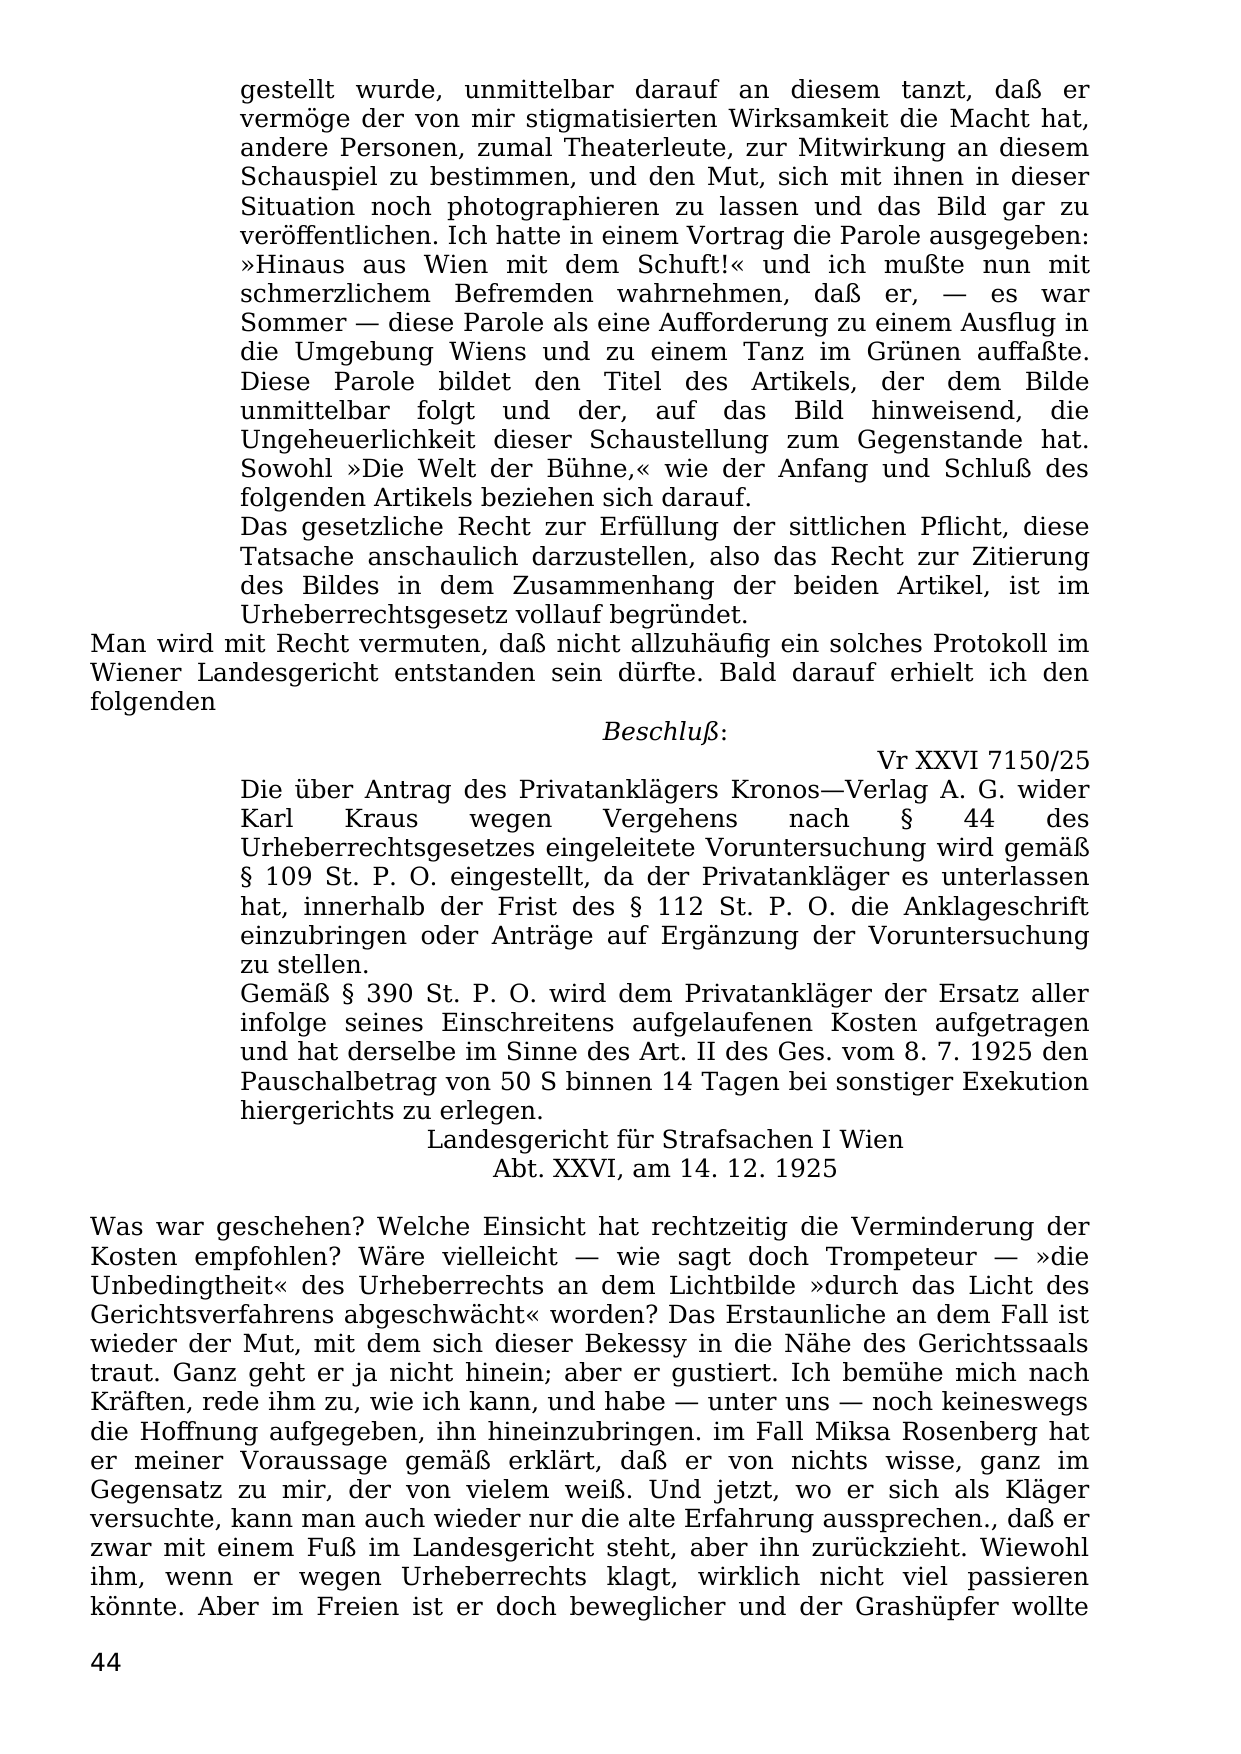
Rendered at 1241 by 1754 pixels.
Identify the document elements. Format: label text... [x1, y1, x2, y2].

text Die über Antrag des Privatanklägers Kronos—Verlag A. G. wider Karl Kraus wegen Vergehens nach § 44 des Urheberrechtsgesetzes eingeleitete Voruntersuchung wird gemäß § 109 St. P. O. eingestellt, da der Privatankläger es unterlassen hat, innerhalb der Frist des § 112 St. P. O. die Anklageschrift einzubringen oder Anträge auf Ergänzung der Voruntersuchung zu stellen. [240, 775, 1091, 979]
text Was war geschehen? Welche Einsicht hat rechtzeitig die Verminderung der Kosten empfohlen? Wäre vielleicht — wie sagt doch Trompeteur — »die Unbedingtheit« des Urheberrechts an dem Lichtbilde »durch das Licht des Gerichtsverfahrens abgeschwächt« worden? Das Erstaunliche an dem Fall ist wieder der Mut, mit dem sich dieser Bekessy in die Nähe des Gerichtssaals traut. Ganz geht er ja nicht hinein; aber er gustiert. Ich bemühe mich nach Kräften, rede ihm zu, wie ich kann, und habe — unter uns — noch keineswegs die Hoffnung aufgegeben, ihn hineinzubringen. im Fall Miksa Rosenberg hat er meiner Voraussage gemäß erklärt, daß er von nichts wisse, ganz im Gegensatz zu mir, der von vielem weiß. Und jetzt, wo er sich als Kläger versuchte, kann man auch wieder nur die alte Erfahrung aussprechen., daß er zwar mit einem Fuß im Landesgericht steht, aber ihn zurückzieht. Wiewohl ihm, wenn er wegen Urheberrechts klagt, wirklich nicht viel passieren könnte. Aber im Freien ist er doch beweglicher und der Grashüpfer wollte [90, 1212, 1091, 1621]
text Beschluß: [240, 717, 1091, 746]
text Gemäß § 390 St. P. O. wird dem Privatankläger der Ersatz aller infolge seines Einschreitens aufgelaufenen Kosten aufgetragen und hat derselbe im Sinne des Art. II des Ges. vom 8. 7. 1925 den Pauschalbetrag von 50 S binnen 14 Tagen bei sonstiger Exekution hiergerichts zu erlegen. [240, 979, 1091, 1125]
text Abt. XXVI, am 14. 12. 1925 [240, 1154, 1091, 1183]
text Vr XXVI 7150/25 [240, 746, 1091, 775]
text gestellt wurde, unmittelbar darauf an diesem tanzt, daß er vermöge der von mir stigmatisierten Wirksamkeit die Macht hat, andere Personen, zumal Theaterleute, zur Mitwirkung an diesem Schauspiel zu bestimmen, und den Mut, sich mit ihnen in dieser Situation noch photographieren zu lassen und das Bild gar zu veröffentlichen. Ich hatte in einem Vortrag die Parole ausgegeben: »Hinaus aus Wien mit dem Schuft!« und ich mußte nun mit schmerzlichem Befremden wahrnehmen, daß er, — es war Sommer — diese Parole als eine Aufforderung zu einem Ausflug in die Umgebung Wiens und zu einem Tanz im Grünen auffaßte. Diese Parole bildet den Titel des Artikels, der dem Bilde unmittelbar folgt und der, auf das Bild hinweisend, die Ungeheuerlichkeit dieser Schaustellung zum Gegenstande hat. Sowohl »Die Welt der Bühne,« wie der Anfang und Schluß des folgenden Artikels beziehen sich darauf. [240, 75, 1091, 512]
text Das gesetzliche Recht zur Erfüllung der sittlichen Pflicht, diese Tatsache anschaulich darzustellen, also das Recht zur Zitierung des Bildes in dem Zusammenhang der beiden Artikel, ist im Urheberrechtsgesetz vollauf begründet. [240, 512, 1091, 629]
text Man wird mit Recht vermuten, daß nicht allzuhäufig ein solches Protokoll im Wiener Landesgericht entstanden sein dürfte. Bald darauf erhielt ich den folgenden [90, 629, 1091, 717]
text Landesgericht für Strafsachen I Wien [240, 1125, 1091, 1154]
